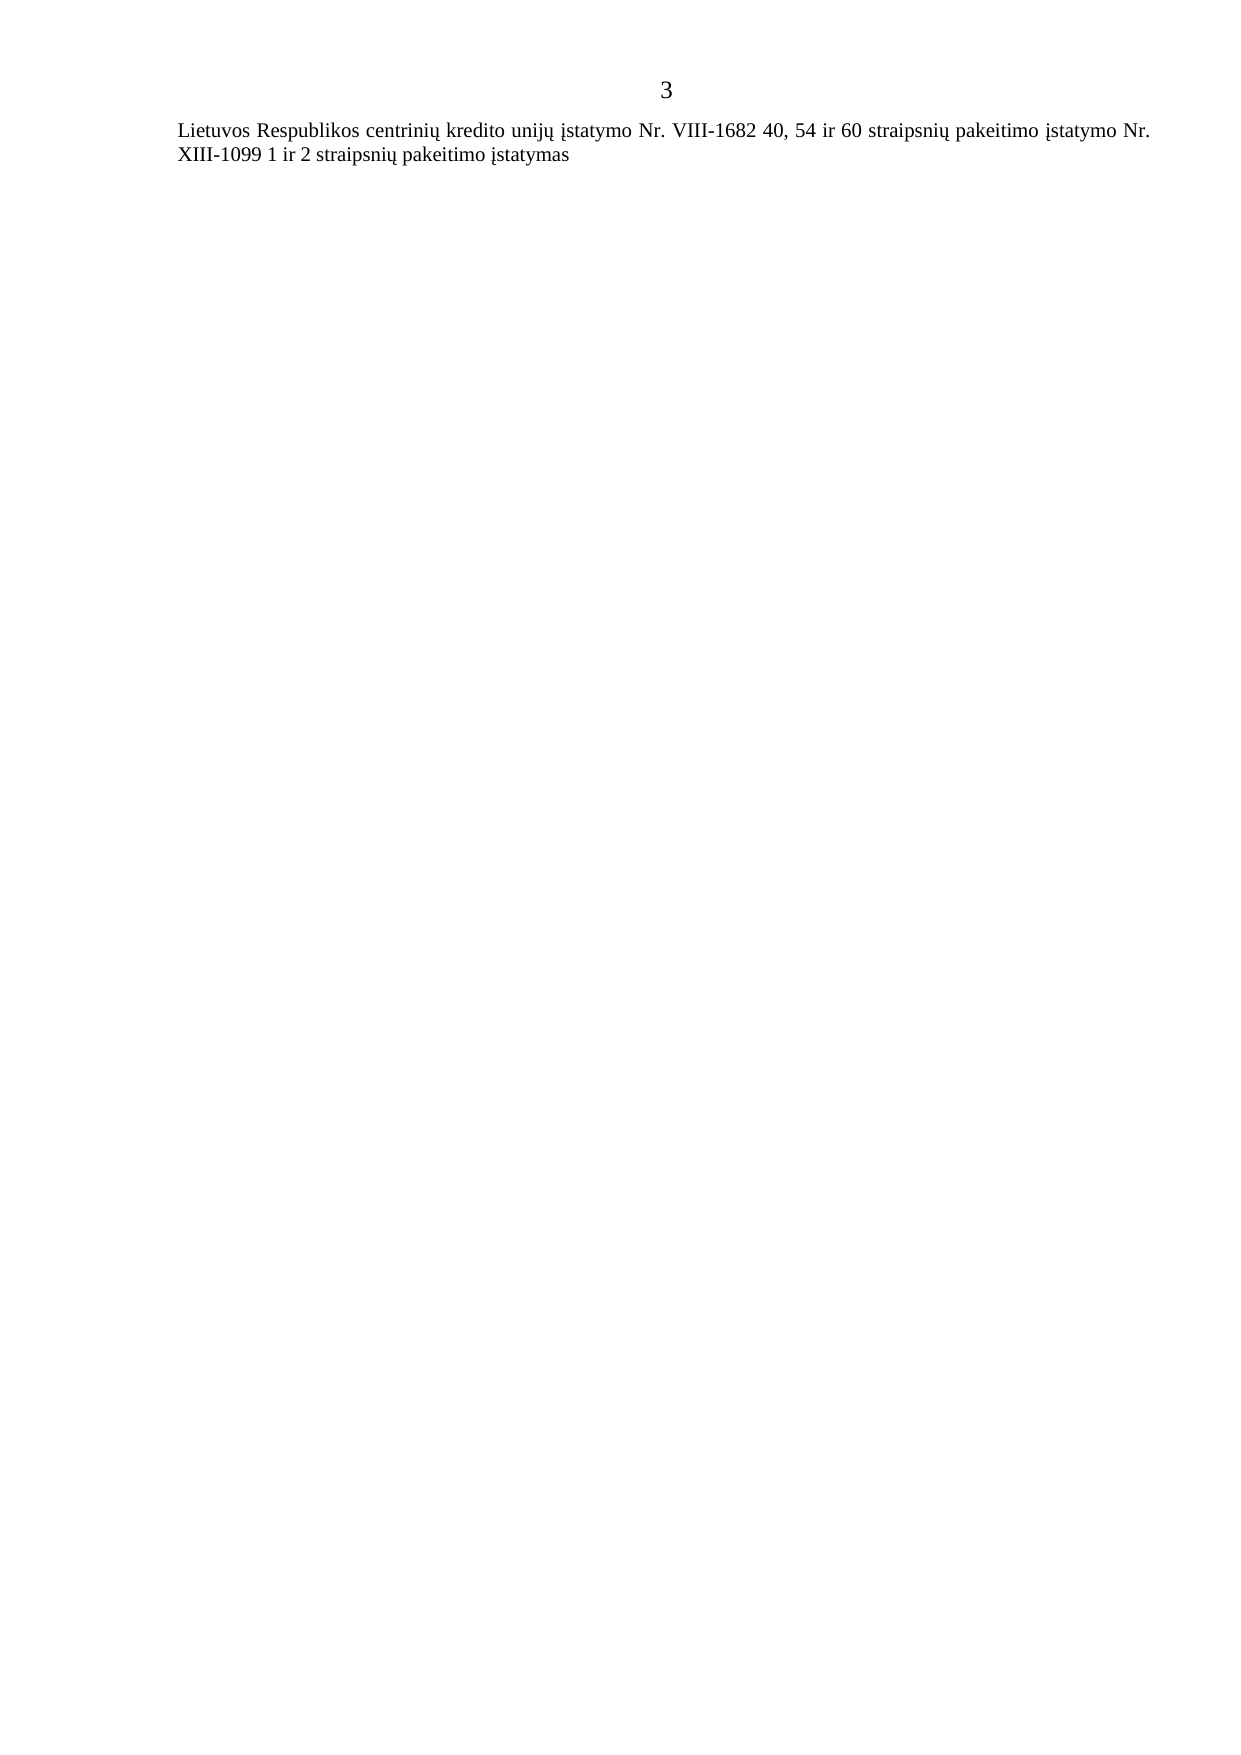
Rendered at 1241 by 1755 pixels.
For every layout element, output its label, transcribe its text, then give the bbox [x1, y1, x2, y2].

text Lietuvos Respublikos centrinių kredito unijų įstatymo Nr. VIII-1682 40, 54 ir 60 straipsnių pakeitimo įstatymo Nr. XIII-1099 1 ir 2 straipsnių pakeitimo įstatymas [177, 118, 1152, 166]
